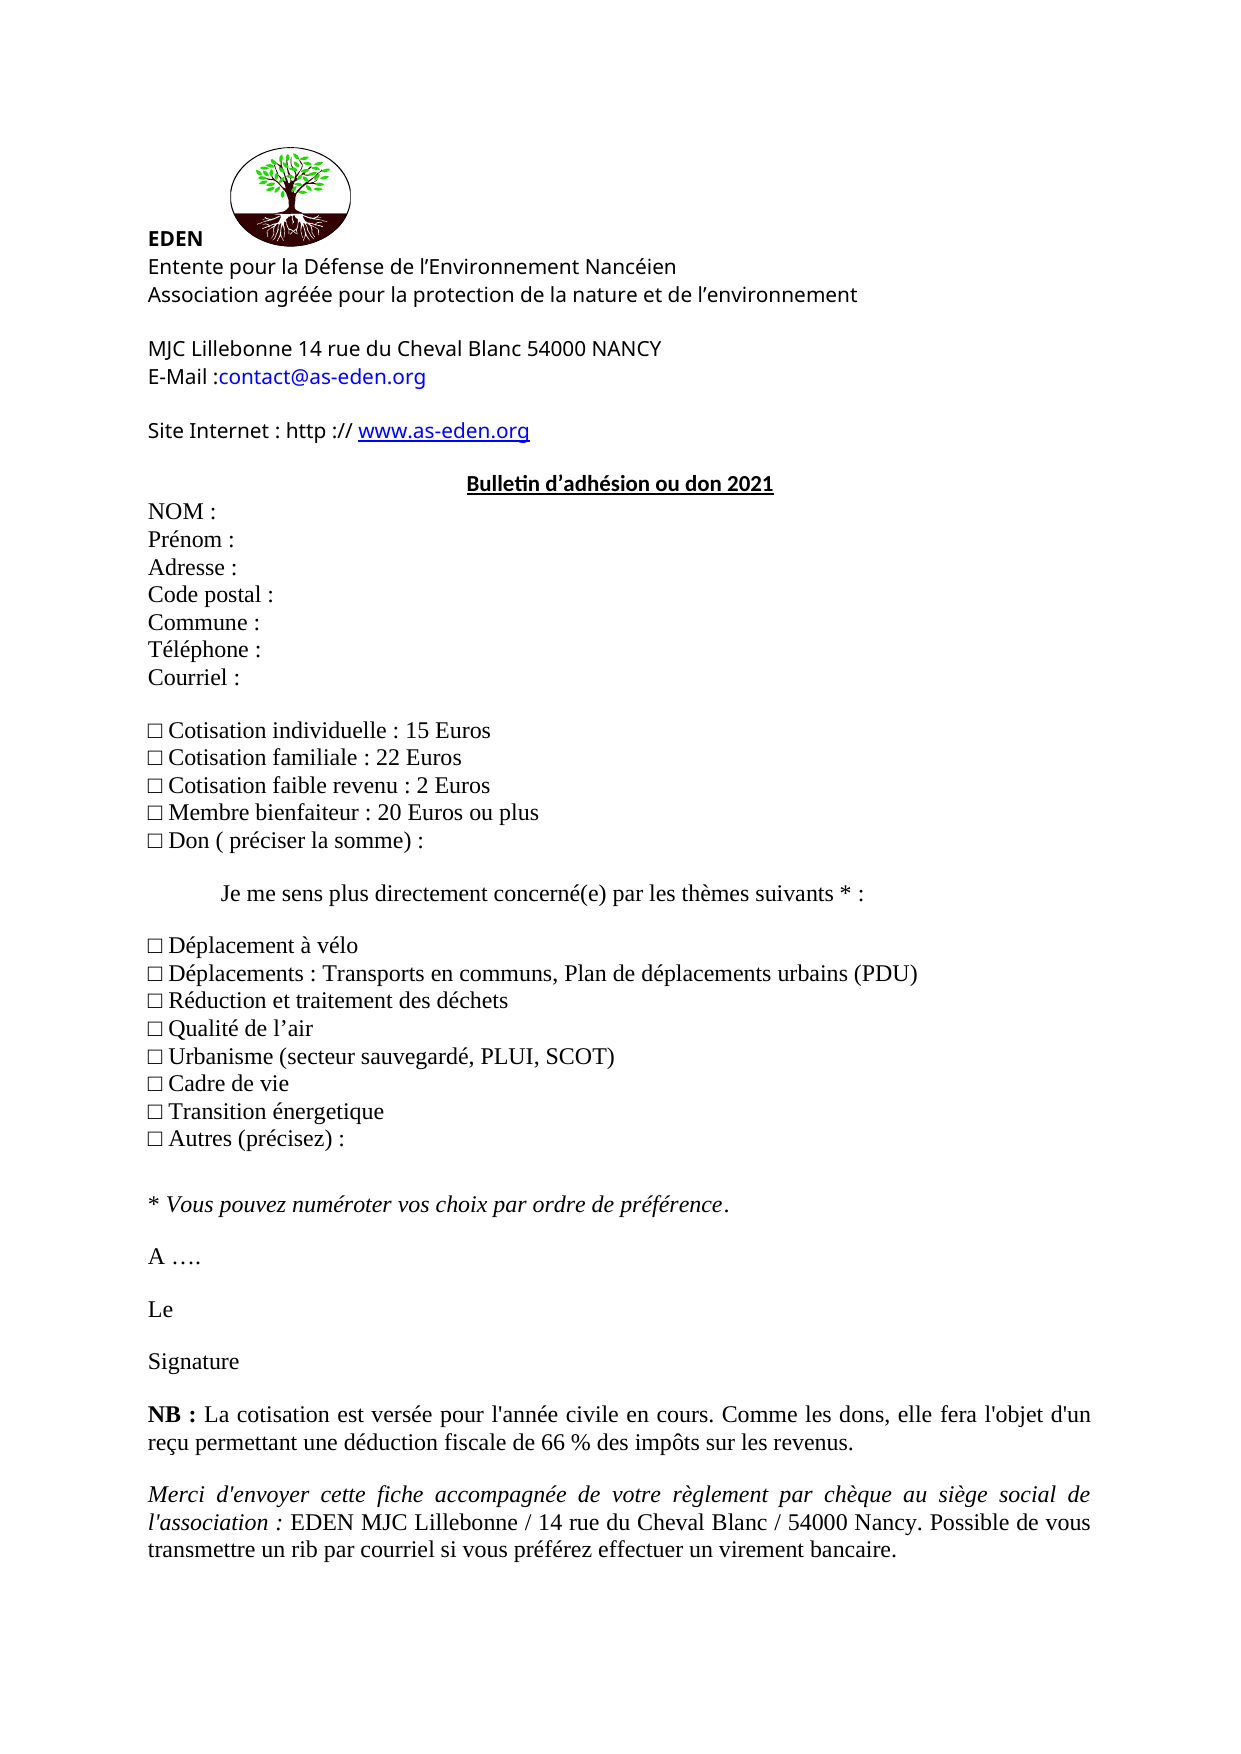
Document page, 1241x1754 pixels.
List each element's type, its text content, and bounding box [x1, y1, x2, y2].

subtitle MJC Lillebonne 14 rue du Cheval Blanc 54000 NANCY [148, 334, 1093, 362]
text * Vous pouvez numéroter vos choix par ordre de préférence. [148, 1189, 1093, 1217]
text Association agréée pour la protection de la nature et de l’environnement [148, 281, 1093, 309]
text Bulletin d’adhésion ou don 2021 [148, 469, 1093, 497]
text E-Mail :contact@as-eden.org [148, 362, 1093, 391]
text A …. [148, 1242, 1093, 1270]
text □ Déplacements : Transports en communs, Plan de déplacements urbains (PDU) [148, 959, 1093, 986]
text Je me sens plus directement concerné(e) par les thèmes suivants * : [148, 879, 1093, 906]
text Prénom : [148, 525, 1093, 553]
text □ Réduction et traitement des déchets [148, 986, 1093, 1014]
text NB : La cotisation est versée pour l'année civile en cours. Comme les dons, elle fera l'objet d'un reçu permettant une déduction fiscale de 66 % des impôts sur les revenus. [148, 1400, 1093, 1455]
text □ Cadre de vie [148, 1069, 1093, 1097]
text □ Qualité de l’air [148, 1014, 1093, 1042]
text □ Don ( préciser la somme) : [148, 826, 1093, 854]
text Le [148, 1295, 1093, 1322]
text Adresse : [148, 553, 1093, 580]
text Signature [148, 1347, 1093, 1375]
text NOM : [148, 497, 1093, 525]
subtitle Entente pour la Défense de l’Environnement Nancéien [148, 252, 1093, 281]
text Site Internet : http :// www.as-eden.org [148, 416, 1093, 444]
subtitle EDEN [148, 148, 1093, 252]
text □ Cotisation faible revenu : 2 Euros [148, 771, 1093, 798]
text Courriel : [148, 663, 1093, 691]
text Téléphone : [148, 635, 1093, 663]
text □ Urbanisme (secteur sauvegardé, PLUI, SCOT) [148, 1042, 1093, 1069]
text Commune : [148, 608, 1093, 635]
text □ Cotisation individuelle : 15 Euros [148, 716, 1093, 743]
text □ Membre bienfaiteur : 20 Euros ou plus [148, 798, 1093, 826]
text □ Déplacement à vélo [148, 931, 1093, 959]
text □ Cotisation familiale : 22 Euros [148, 743, 1093, 771]
text Code postal : [148, 580, 1093, 608]
text □ Autres (précisez) : [148, 1124, 1093, 1152]
text Merci d'envoyer cette fiche accompagnée de votre règlement par chèque au siège social de l'association : EDEN MJC Lillebonne / 14 rue du Cheval Blanc / 54000 Nancy. Possible de vous transmettre un rib par courriel si vous préférez effectuer un virement bancaire. [148, 1480, 1093, 1563]
text □ Transition énergetique [148, 1097, 1093, 1124]
